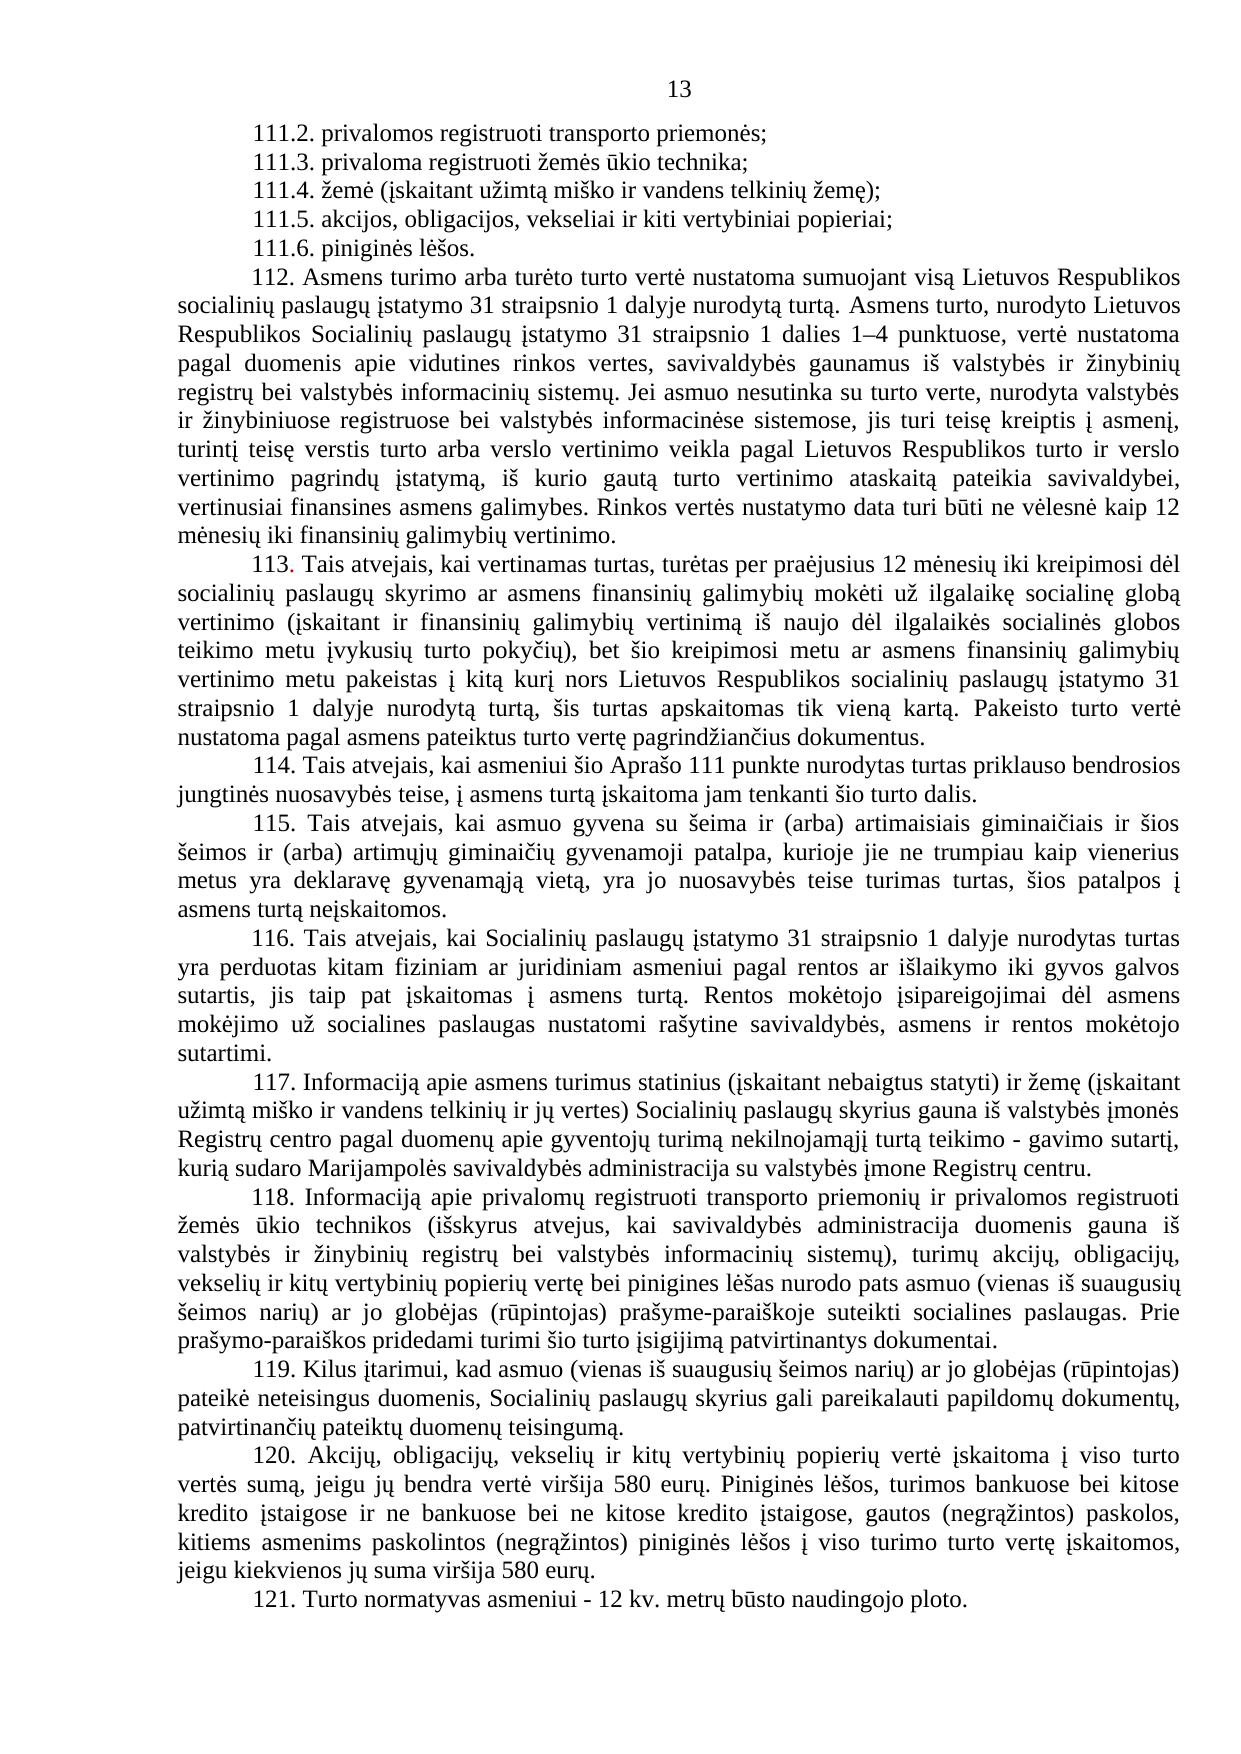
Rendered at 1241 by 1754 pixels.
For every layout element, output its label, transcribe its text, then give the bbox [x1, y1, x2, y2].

text 116. Tais atvejais, kai Socialinių paslaugų įstatymo 31 straipsnio 1 dalyje nurodytas turtas yra perduotas kitam fiziniam ar juridiniam asmeniui pagal rentos ar išlaikymo iki gyvos galvos sutartis, jis taip pat įskaitomas į asmens turtą. Rentos mokėtojo įsipareigojimai dėl asmens mokėjimo už socialines paslaugas nustatomi rašytine savivaldybės, asmens ir rentos mokėtojo sutartimi. [177, 923, 1181, 1067]
text 111.3. privaloma registruoti žemės ūkio technika; [177, 147, 1181, 176]
text 114. Tais atvejais, kai asmeniui šio Aprašo 111 punkte nurodytas turtas priklauso bendrosios jungtinės nuosavybės teise, į asmens turtą įskaitoma jam tenkanti šio turto dalis. [177, 751, 1181, 808]
text 118. Informaciją apie privalomų registruoti transporto priemonių ir privalomos registruoti žemės ūkio technikos (išskyrus atvejus, kai savivaldybės administracija duomenis gauna iš valstybės ir žinybinių registrų bei valstybės informacinių sistemų), turimų akcijų, obligacijų, vekselių ir kitų vertybinių popierių vertę bei pinigines lėšas nurodo pats asmuo (vienas iš suaugusių šeimos narių) ar jo globėjas (rūpintojas) prašyme-paraiškoje suteikti socialines paslaugas. Prie prašymo-paraiškos pridedami turimi šio turto įsigijimą patvirtinantys dokumentai. [177, 1182, 1181, 1354]
text 115. Tais atvejais, kai asmuo gyvena su šeima ir (arba) artimaisiais giminaičiais ir šios šeimos ir (arba) artimųjų giminaičių gyvenamoji patalpa, kurioje jie ne trumpiau kaip vienerius metus yra deklaravę gyvenamąją vietą, yra jo nuosavybės teise turimas turtas, šios patalpos į asmens turtą neįskaitomos. [177, 808, 1181, 923]
text 111.2. privalomos registruoti transporto priemonės; [177, 118, 1181, 147]
text 111.6. piniginės lėšos. [177, 233, 1181, 262]
text 111.4. žemė (įskaitant užimtą miško ir vandens telkinių žemę); [177, 176, 1181, 204]
text 111.5. akcijos, obligacijos, vekseliai ir kiti vertybiniai popieriai; [177, 204, 1181, 233]
text 112. Asmens turimo arba turėto turto vertė nustatoma sumuojant visą Lietuvos Respublikos socialinių paslaugų įstatymo 31 straipsnio 1 dalyje nurodytą turtą. Asmens turto, nurodyto Lietuvos Respublikos Socialinių paslaugų įstatymo 31 straipsnio 1 dalies 1–4 punktuose, vertė nustatoma pagal duomenis apie vidutines rinkos vertes, savivaldybės gaunamus iš valstybės ir žinybinių registrų bei valstybės informacinių sistemų. Jei asmuo nesutinka su turto verte, nurodyta valstybės ir žinybiniuose registruose bei valstybės informacinėse sistemose, jis turi teisę kreiptis į asmenį, turintį teisę verstis turto arba verslo vertinimo veikla pagal Lietuvos Respublikos turto ir verslo vertinimo pagrindų įstatymą, iš kurio gautą turto vertinimo ataskaitą pateikia savivaldybei, vertinusiai finansines asmens galimybes. Rinkos vertės nustatymo data turi būti ne vėlesnė kaip 12 mėnesių iki finansinių galimybių vertinimo. [177, 262, 1181, 549]
text 119. Kilus įtarimui, kad asmuo (vienas iš suaugusių šeimos narių) ar jo globėjas (rūpintojas) pateikė neteisingus duomenis, Socialinių paslaugų skyrius gali pareikalauti papildomų dokumentų, patvirtinančių pateiktų duomenų teisingumą. [177, 1354, 1181, 1441]
text 113. Tais atvejais, kai vertinamas turtas, turėtas per praėjusius 12 mėnesių iki kreipimosi dėl socialinių paslaugų skyrimo ar asmens finansinių galimybių mokėti už ilgalaikę socialinę globą vertinimo (įskaitant ir finansinių galimybių vertinimą iš naujo dėl ilgalaikės socialinės globos teikimo metu įvykusių turto pokyčių), bet šio kreipimosi metu ar asmens finansinių galimybių vertinimo metu pakeistas į kitą kurį nors Lietuvos Respublikos socialinių paslaugų įstatymo 31 straipsnio 1 dalyje nurodytą turtą, šis turtas apskaitomas tik vieną kartą. Pakeisto turto vertė nustatoma pagal asmens pateiktus turto vertę pagrindžiančius dokumentus. [177, 549, 1181, 751]
text 117. Informaciją apie asmens turimus statinius (įskaitant nebaigtus statyti) ir žemę (įskaitant užimtą miško ir vandens telkinių ir jų vertes) Socialinių paslaugų skyrius gauna iš valstybės įmonės Registrų centro pagal duomenų apie gyventojų turimą nekilnojamąjį turtą teikimo - gavimo sutartį, kurią sudaro Marijampolės savivaldybės administracija su valstybės įmone Registrų centru. [177, 1067, 1181, 1182]
text 121. Turto normatyvas asmeniui - 12 kv. metrų būsto naudingojo ploto. [177, 1584, 1181, 1613]
text 120. Akcijų, obligacijų, vekselių ir kitų vertybinių popierių vertė įskaitoma į viso turto vertės sumą, jeigu jų bendra vertė viršija 580 eurų. Piniginės lėšos, turimos bankuose bei kitose kredito įstaigose ir ne bankuose bei ne kitose kredito įstaigose, gautos (negrąžintos) paskolos, kitiems asmenims paskolintos (negrąžintos) piniginės lėšos į viso turimo turto vertę įskaitomos, jeigu kiekvienos jų suma viršija 580 eurų. [177, 1441, 1181, 1584]
